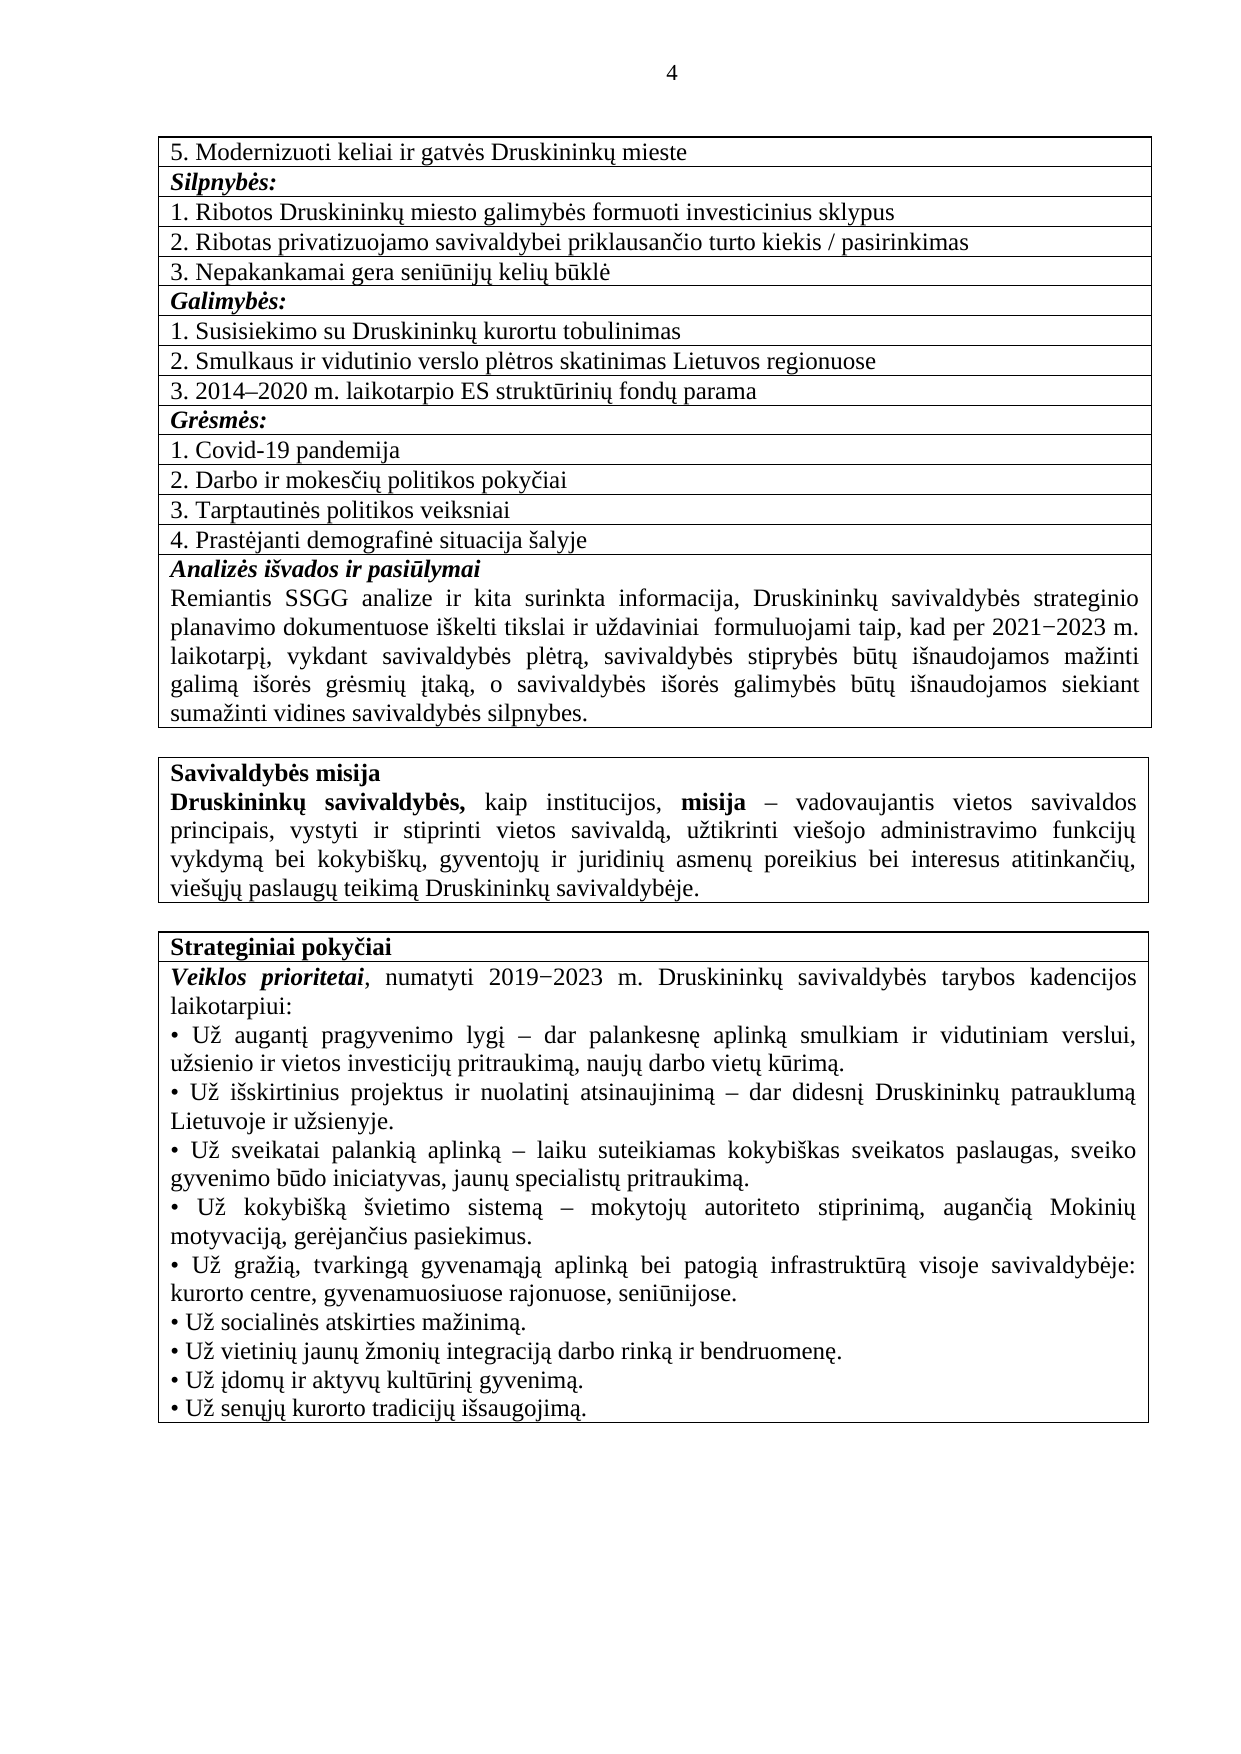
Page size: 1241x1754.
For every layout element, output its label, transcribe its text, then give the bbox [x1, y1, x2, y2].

table_cell 4. Prastėjanti demografinė situacija šalyje [159, 525, 1151, 553]
table_cell Analizės išvados ir pasiūlymai Remiantis SSGG analize ir kita surinkta informacija, Druskininkų savivaldybės strateginio planavimo dokumentuose iškelti tikslai ir uždaviniai formuluojami taip, kad per 2021−2023 m. laikotarpį, vykdant savivaldybės plėtrą, savivaldybės stiprybės būtų išnaudojamos mažinti galimą išorės grėsmių įtaką, o savivaldybės išorės galimybės būtų išnaudojamos siekiant sumažinti vidines savivaldybės silpnybes. [159, 555, 1151, 727]
table_cell 1. Covid-19 pandemija [159, 435, 1151, 464]
table_cell 2. Smulkaus ir vidutinio verslo plėtros skatinimas Lietuvos regionuose [159, 346, 1151, 375]
table_header Savivaldybės misija Druskininkų savivaldybės, kaip institucijos, misija – vadovaujantis vietos savivaldos principais, vystyti ir stiprinti vietos savivaldą, užtikrinti viešojo administravimo funkcijų vykdymą bei kokybiškų, gyventojų ir juridinių asmenų poreikius bei interesus atitinkančių, viešųjų paslaugų teikimą Druskininkų savivaldybėje. [159, 758, 1148, 902]
table_cell 2. Ribotas privatizuojamo savivaldybei priklausančio turto kiekis / pasirinkimas [159, 227, 1151, 256]
table_cell Veiklos prioritetai, numatyti 2019−2023 m. Druskininkų savivaldybės tarybos kadencijos laikotarpiui: • Už augantį pragyvenimo lygį – dar palankesnę aplinką smulkiam ir vidutiniam verslui, užsienio ir vietos investicijų pritraukimą, naujų darbo vietų kūrimą. • Už išskirtinius projektus ir nuolatinį atsinaujinimą – dar didesnį Druskininkų patrauklumą Lietuvoje ir užsienyje. • Už sveikatai palankią aplinką – laiku suteikiamas kokybiškas sveikatos paslaugas, sveiko gyvenimo būdo iniciatyvas, jaunų specialistų pritraukimą. • Už kokybišką švietimo sistemą – mokytojų autoriteto stiprinimą, augančią Mokinių motyvaciją, gerėjančius pasiekimus. • Už gražią, tvarkingą gyvenamąją aplinką bei patogią infrastruktūrą visoje savivaldybėje: kurorto centre, gyvenamuosiuose rajonuose, seniūnijose. • Už socialinės atskirties mažinimą. • Už vietinių jaunų žmonių integraciją darbo rinką ir bendruomenę. • Už įdomų ir aktyvų kultūrinį gyvenimą. • Už senųjų kurorto tradicijų išsaugojimą. [159, 962, 1148, 1422]
table_cell 5. Modernizuoti keliai ir gatvės Druskininkų mieste [159, 138, 1151, 166]
table_cell 3. 2014–2020 m. laikotarpio ES struktūrinių fondų parama [159, 376, 1151, 404]
table_cell Silpnybės: [159, 167, 1151, 196]
table_cell 1. Ribotos Druskininkų miesto galimybės formuoti investicinius sklypus [159, 197, 1151, 226]
table_cell 3. Nepakankamai gera seniūnijų kelių būklė [159, 257, 1151, 285]
table_cell 3. Tarptautinės politikos veiksniai [159, 495, 1151, 524]
table_cell 2. Darbo ir mokesčių politikos pokyčiai [159, 465, 1151, 494]
table_header Strateginiai pokyčiai [159, 933, 1148, 961]
table_cell 1. Susisiekimo su Druskininkų kurortu tobulinimas [159, 316, 1151, 345]
table_cell Grėsmės: [159, 406, 1151, 434]
table_cell Galimybės: [159, 286, 1151, 315]
